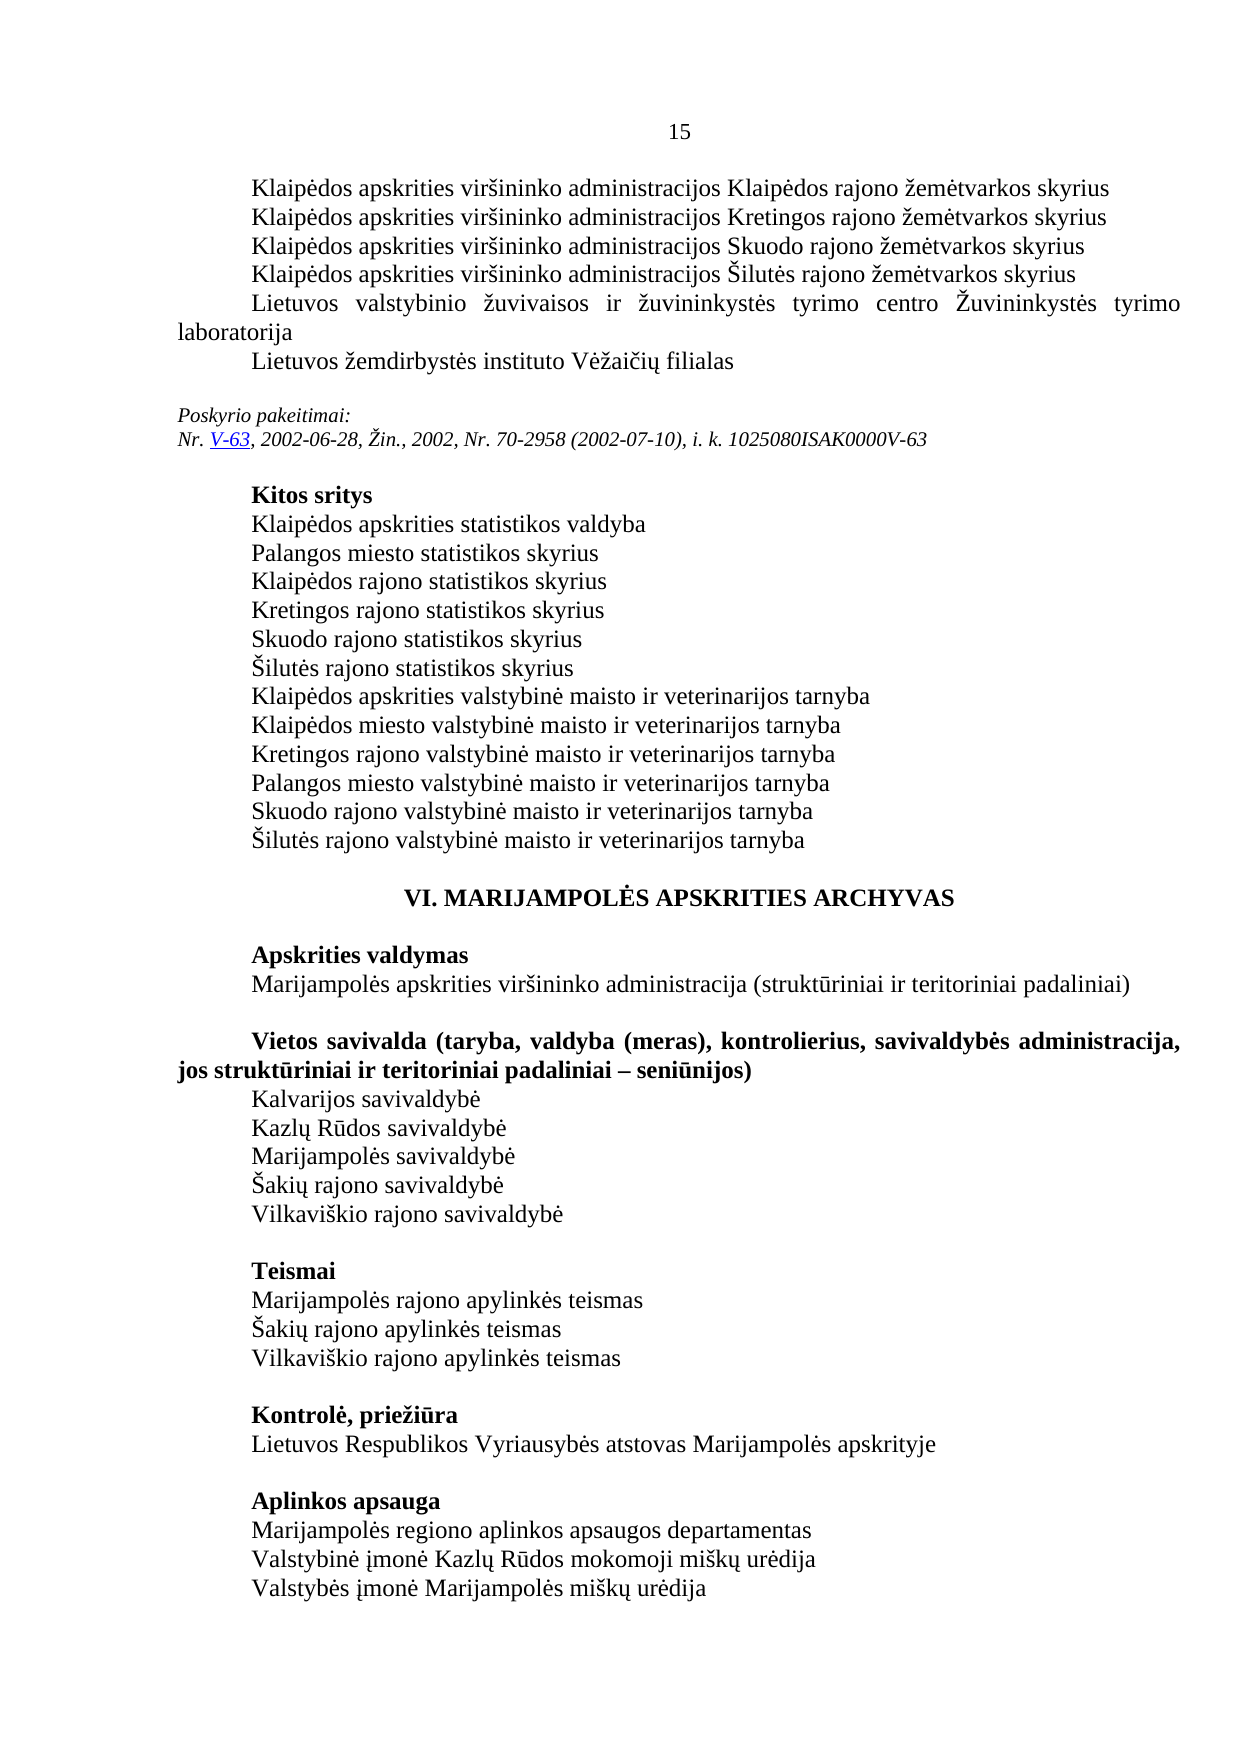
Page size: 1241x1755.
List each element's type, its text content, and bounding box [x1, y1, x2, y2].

text Kalvarijos savivaldybė [177, 1084, 1181, 1113]
text Kitos sritys [177, 480, 1181, 509]
text Klaipėdos apskrities viršininko administracijos Šilutės rajono žemėtvarkos skyrius [177, 259, 1181, 288]
text Skuodo rajono valstybinė maisto ir veterinarijos tarnyba [177, 796, 1181, 825]
text Poskyrio pakeitimai: [177, 403, 1181, 427]
text Marijampolės savivaldybė [177, 1141, 1181, 1170]
text Aplinkos apsauga [177, 1486, 1181, 1515]
text Vilkaviškio rajono apylinkės teismas [177, 1343, 1181, 1371]
text Kretingos rajono statistikos skyrius [177, 595, 1181, 624]
text Apskrities valdymas [177, 940, 1181, 969]
text Marijampolės regiono aplinkos apsaugos departamentas [177, 1515, 1181, 1544]
text Klaipėdos apskrities viršininko administracijos Klaipėdos rajono žemėtvarkos skyrius [177, 173, 1181, 202]
text Palangos miesto valstybinė maisto ir veterinarijos tarnyba [177, 768, 1181, 796]
text VI. MARIJAMPOLĖS APSKRITIES ARCHYVAS [177, 883, 1181, 911]
text Skuodo rajono statistikos skyrius [177, 624, 1181, 653]
text Vilkaviškio rajono savivaldybė [177, 1199, 1181, 1228]
text Šilutės rajono statistikos skyrius [177, 653, 1181, 681]
text Klaipėdos rajono statistikos skyrius [177, 566, 1181, 595]
text Nr. V-63, 2002-06-28, Žin., 2002, Nr. 70-2958 (2002-07-10), i. k. 1025080ISAK0000V-63 [177, 427, 1181, 451]
text Lietuvos žemdirbystės instituto Vėžaičių filialas [177, 346, 1181, 374]
text Kazlų Rūdos savivaldybė [177, 1113, 1181, 1141]
text Vietos savivalda (taryba, valdyba (meras), kontrolierius, savivaldybės administracija, jos struktūriniai ir teritoriniai padaliniai – seniūnijos) [177, 1026, 1181, 1084]
text Šakių rajono savivaldybė [177, 1170, 1181, 1199]
text Kretingos rajono valstybinė maisto ir veterinarijos tarnyba [177, 739, 1181, 768]
text Marijampolės rajono apylinkės teismas [177, 1285, 1181, 1314]
text Lietuvos Respublikos Vyriausybės atstovas Marijampolės apskrityje [177, 1429, 1181, 1458]
text Valstybinė įmonė Kazlų Rūdos mokomoji miškų urėdija [177, 1544, 1181, 1573]
text Klaipėdos miesto valstybinė maisto ir veterinarijos tarnyba [177, 710, 1181, 739]
text Kontrolė, priežiūra [177, 1400, 1181, 1429]
text Klaipėdos apskrities valstybinė maisto ir veterinarijos tarnyba [177, 681, 1181, 710]
text Lietuvos valstybinio žuvivaisos ir žuvininkystės tyrimo centro Žuvininkystės tyrimo laboratorija [177, 288, 1181, 346]
text Teismai [177, 1256, 1181, 1285]
text Klaipėdos apskrities viršininko administracijos Kretingos rajono žemėtvarkos skyrius [177, 202, 1181, 231]
text Palangos miesto statistikos skyrius [177, 538, 1181, 566]
text Klaipėdos apskrities viršininko administracijos Skuodo rajono žemėtvarkos skyrius [177, 231, 1181, 259]
text Marijampolės apskrities viršininko administracija (struktūriniai ir teritoriniai padaliniai) [177, 969, 1181, 998]
text Klaipėdos apskrities statistikos valdyba [177, 509, 1181, 538]
text Šilutės rajono valstybinė maisto ir veterinarijos tarnyba [177, 825, 1181, 854]
text Šakių rajono apylinkės teismas [177, 1314, 1181, 1343]
text Valstybės įmonė Marijampolės miškų urėdija [177, 1573, 1181, 1601]
